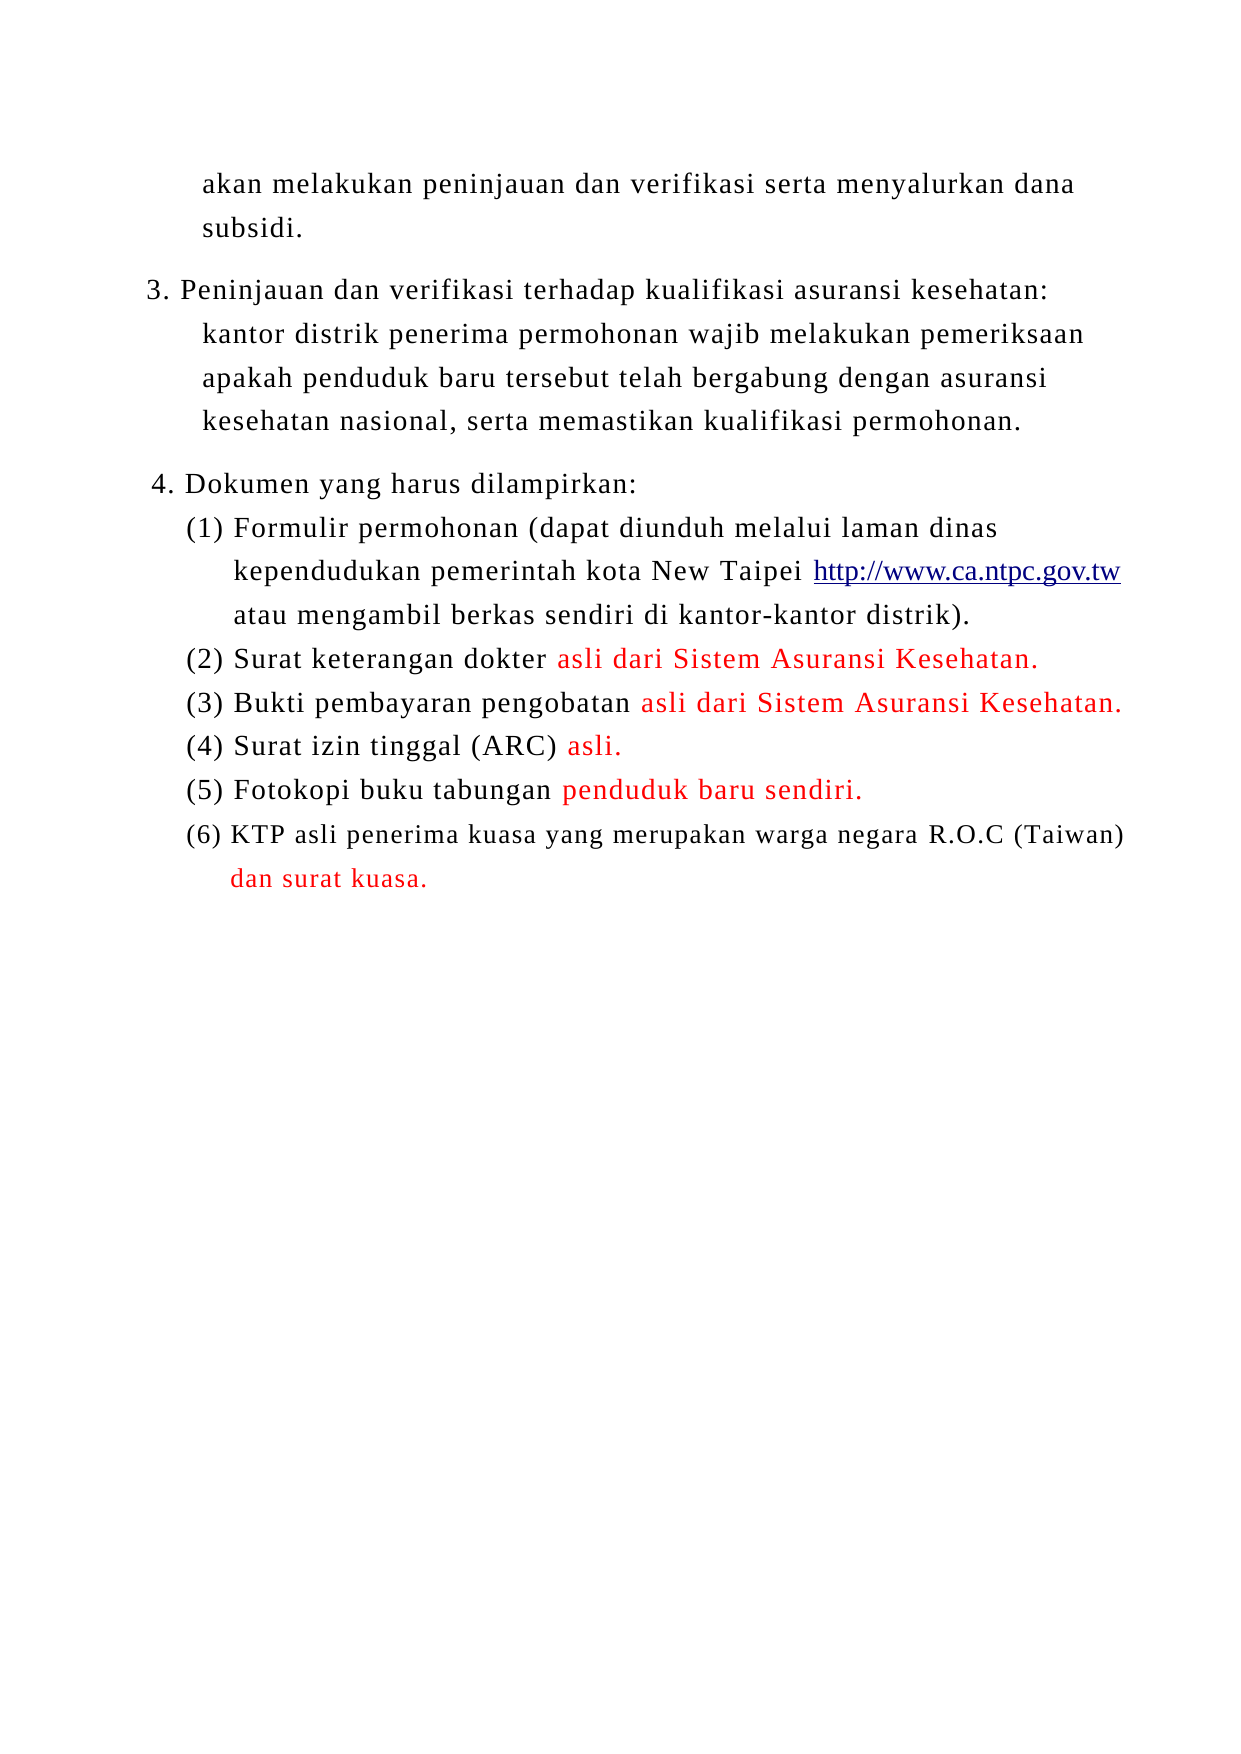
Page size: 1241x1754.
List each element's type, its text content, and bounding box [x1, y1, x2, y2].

text 3. Peninjauan dan verifikasi terhadap kualifikasi asuransi kesehatan: kantor distrik penerima permohonan wajib melakukan pemeriksaan apakah penduduk baru tersebut telah bergabung dengan asuransi kesehatan nasional, serta memastikan kualifikasi permohonan. [137, 264, 1128, 439]
text (3) Bukti pembayaran pengobatan asli dari Sistem Asuransi Kesehatan. [186, 677, 1128, 721]
text 4. Dokumen yang harus dilampirkan: [151, 458, 1128, 502]
text (2) Surat keterangan dokter asli dari Sistem Asuransi Kesehatan. [186, 633, 1128, 677]
text akan melakukan peninjauan dan verifikasi serta menyalurkan dana subsidi. [137, 158, 1128, 246]
text (5) Fotokopi buku tabungan penduduk baru sendiri. [186, 764, 1128, 808]
text (1) Formulir permohonan (dapat diunduh melalui laman dinas kependudukan pemerintah kota New Taipei http://www.ca.ntpc.gov.tw atau mengambil berkas sendiri di kantor-kantor distrik). [186, 502, 1128, 633]
text (6) KTP asli penerima kuasa yang merupakan warga negara R.O.C (Taiwan) dan surat kuasa. [186, 808, 1128, 896]
text (4) Surat izin tinggal (ARC) asli. [186, 721, 1128, 764]
